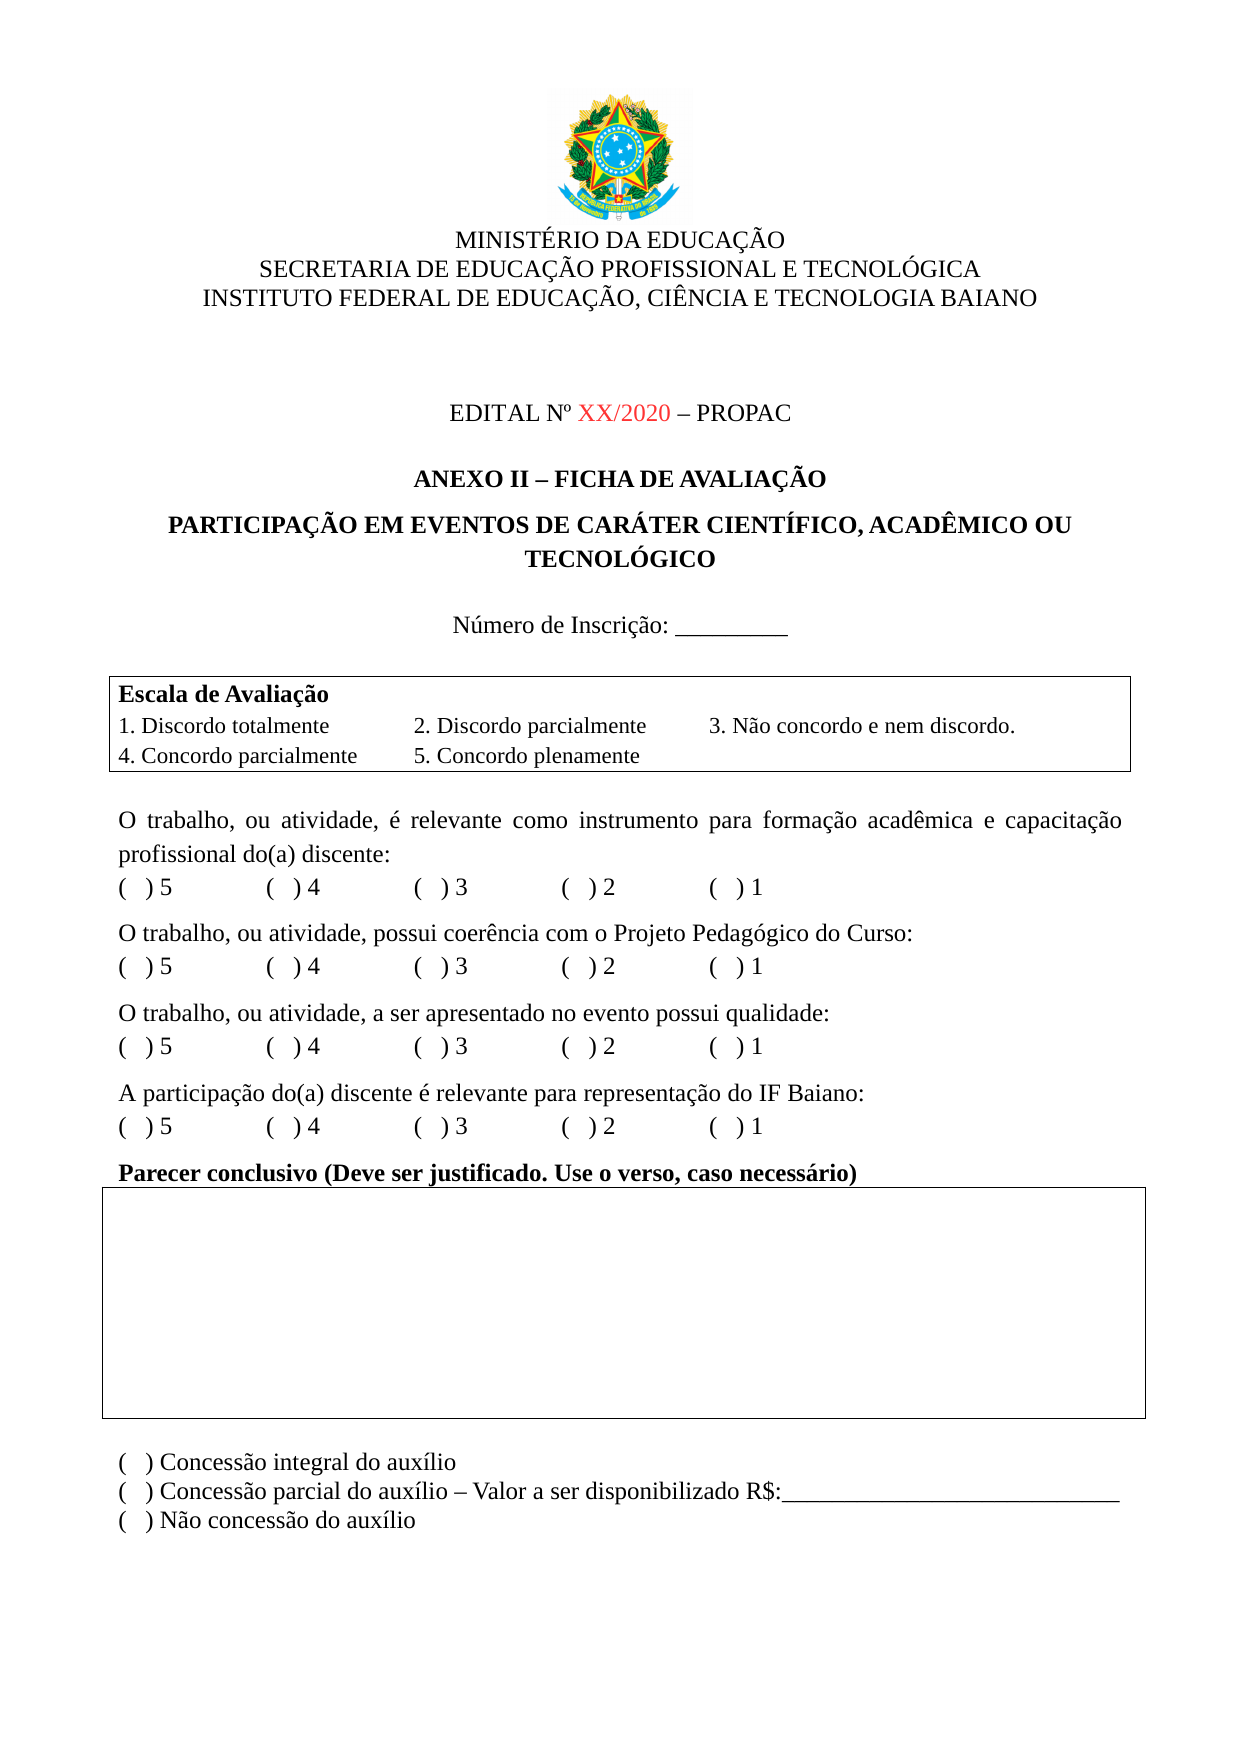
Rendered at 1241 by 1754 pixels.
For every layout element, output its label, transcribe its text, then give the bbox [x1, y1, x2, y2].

text O trabalho, ou atividade, possui coerência com o Projeto Pedagógico do Curso: [118, 918, 1122, 947]
text Parecer conclusivo (Deve ser justificado. Use o verso, caso necessário) [118, 1158, 1122, 1187]
text O trabalho, ou atividade, é relevante como instrumento para formação acadêmica e capacitação profissional do(a) discente: [118, 806, 1122, 867]
text 1. Discordo totalmente 2. Discordo parcialmente 3. Não concordo e nem discordo. [110, 709, 1130, 738]
text ( ) Concessão integral do auxílio [118, 1447, 1122, 1476]
text O trabalho, ou atividade, a ser apresentado no evento possui qualidade: [118, 998, 1122, 1027]
text INSTITUTO FEDERAL DE EDUCAÇÃO, CIÊNCIA E TECNOLOGIA BAIANO [118, 283, 1122, 312]
text MINISTÉRIO DA EDUCAÇÃO [118, 225, 1122, 254]
text ANEXO II – FICHA DE AVALIAÇÃO [118, 464, 1122, 493]
text 4. Concordo parcialmente 5. Concordo plenamente [110, 739, 1130, 771]
text Escala de Avaliação [110, 677, 1130, 708]
text A participação do(a) discente é relevante para representação do IF Baiano: [118, 1078, 1122, 1107]
text EDITAL Nº XX/2020 – PROPAC [118, 398, 1122, 427]
text ( ) Não concessão do auxílio [118, 1505, 1122, 1534]
text ( ) 5 ( ) 4 ( ) 3 ( ) 2 ( ) 1 [118, 1111, 1122, 1140]
text ( ) Concessão parcial do auxílio – Valor a ser disponibilizado R$:___________________________ [118, 1476, 1122, 1505]
table_header [103, 1188, 1145, 1418]
text ( ) 5 ( ) 4 ( ) 3 ( ) 2 ( ) 1 [118, 1031, 1122, 1060]
text Número de Inscrição: _________ [118, 610, 1122, 638]
text ( ) 5 ( ) 4 ( ) 3 ( ) 2 ( ) 1 [118, 951, 1122, 980]
text SECRETARIA DE EDUCAÇÃO PROFISSIONAL E TECNOLÓGICA [118, 254, 1122, 283]
text ( ) 5 ( ) 4 ( ) 3 ( ) 2 ( ) 1 [118, 872, 1122, 900]
text PARTICIPAÇÃO EM EVENTOS DE CARÁTER CIENTÍFICO, ACADÊMICO OU TECNOLÓGICO [118, 511, 1122, 572]
